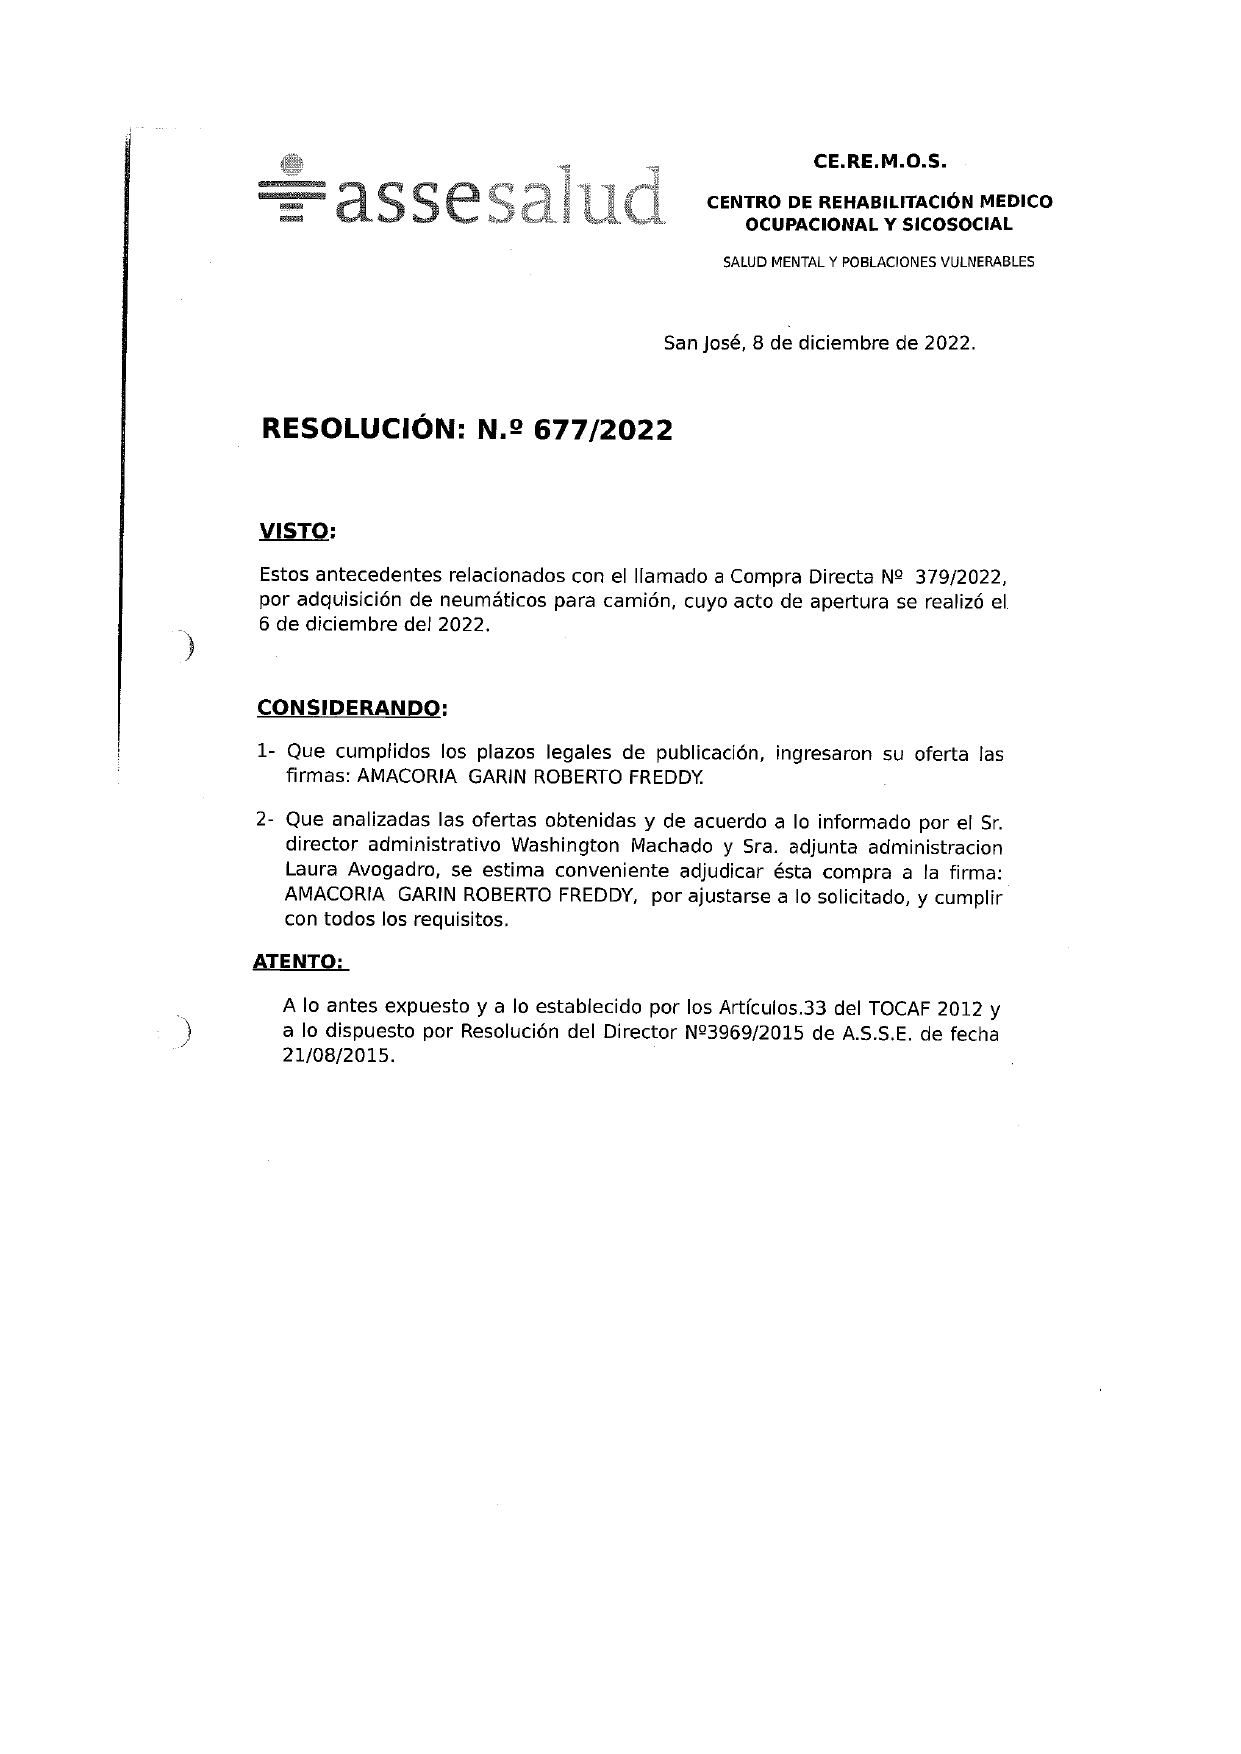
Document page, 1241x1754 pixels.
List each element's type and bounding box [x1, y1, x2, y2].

picture [118, 118, 1123, 1542]
